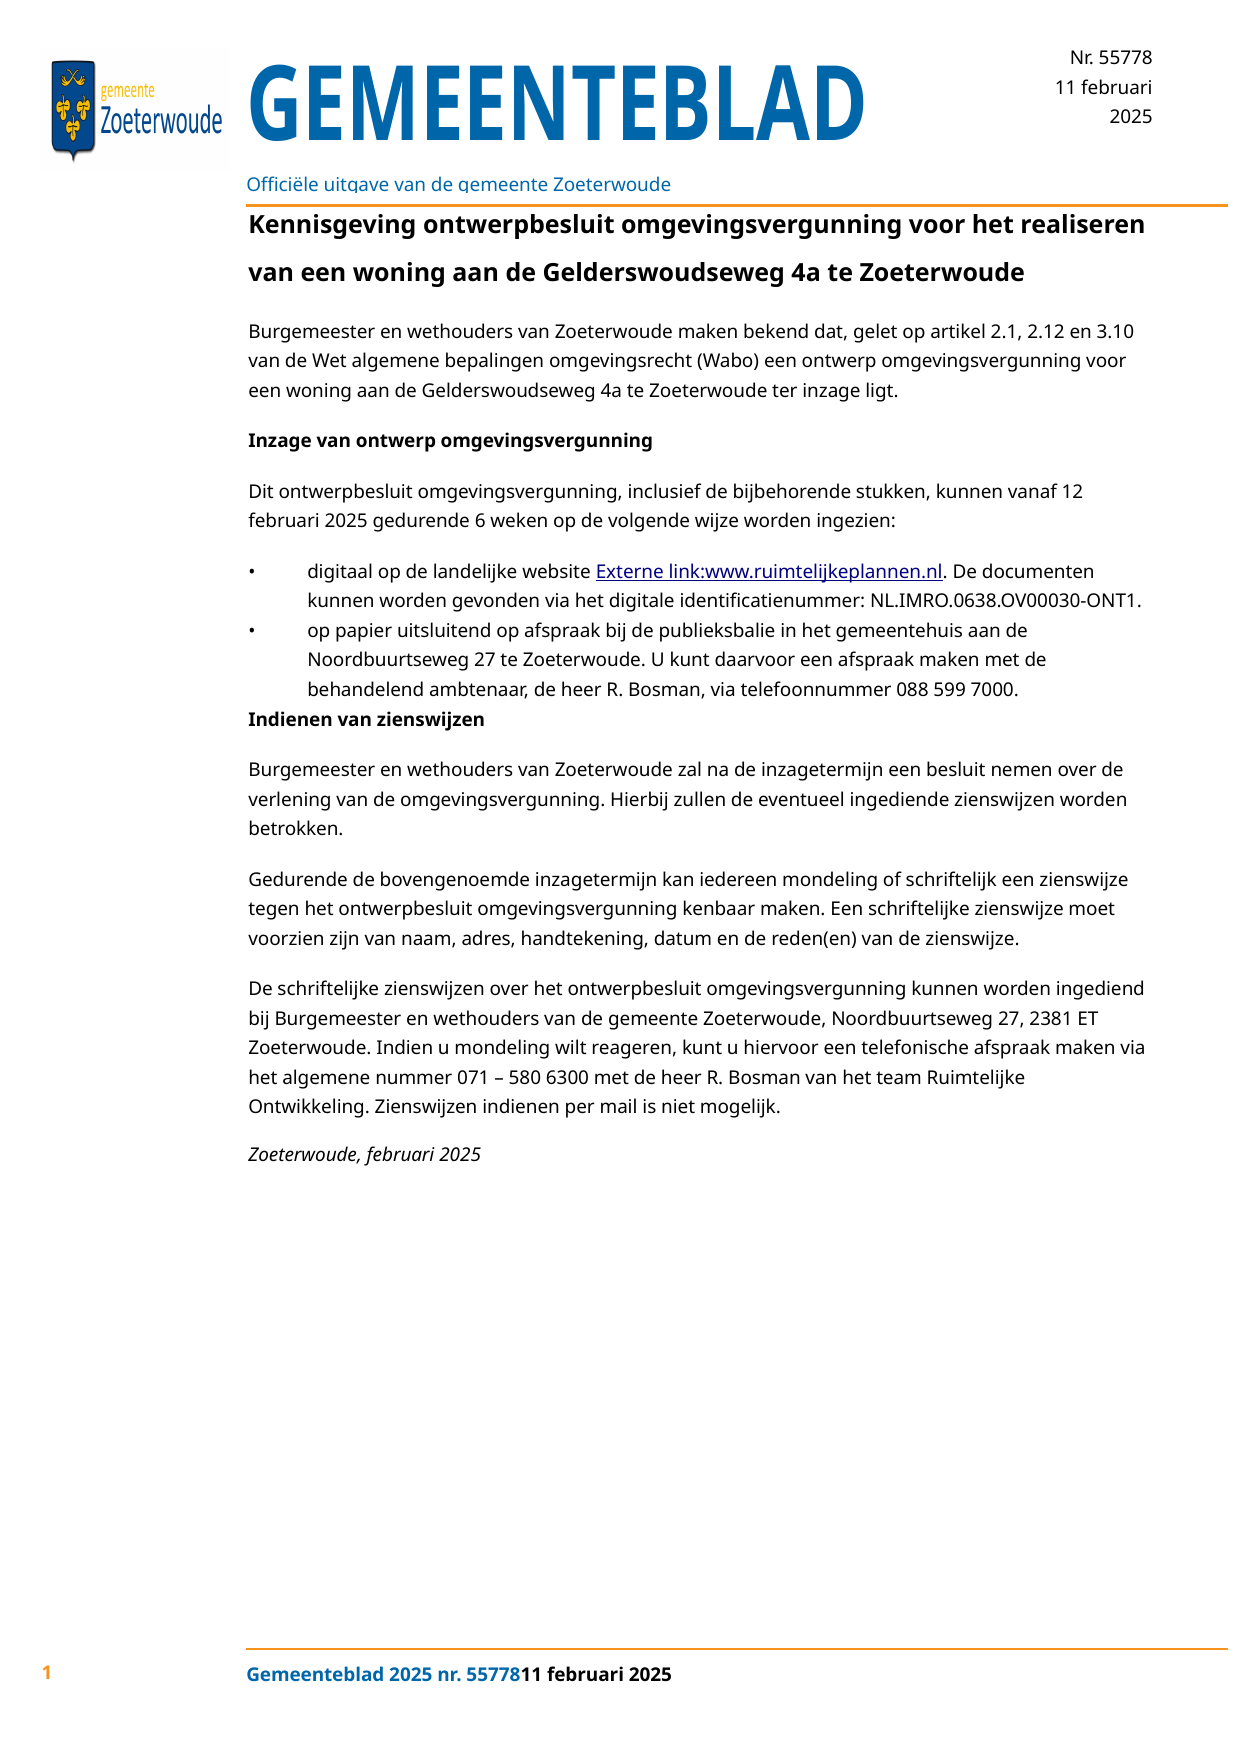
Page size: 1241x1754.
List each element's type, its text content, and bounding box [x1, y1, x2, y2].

text Gedurende de bovengenoemde inzagetermijn kan iedereen mondeling of schriftelijk een zienswijze tegen het ontwerpbesluit omgevingsvergunning kenbaar maken. Een schriftelijke zienswijze moet voorzien zijn van naam, adres, handtekening, datum en de reden(en) van de zienswijze. [248, 866, 1152, 951]
text De schriftelijke zienswijzen over het ontwerpbesluit omgevingsvergunning kunnen worden ingediend bij Burgemeester en wethouders van de gemeente Zoeterwoude, Noordbuurtseweg 27, 2381 ET Zoeterwoude. Indien u mondeling wilt reageren, kunt u hiervoor een telefonische afspraak maken via het algemene nummer 071 – 580 6300 met de heer R. Bosman van het team Ruimtelijke Ontwikkeling. Zienswijzen indienen per mail is niet mogelijk. [248, 975, 1152, 1119]
text Inzage van ontwerp omgevingsvergunning [248, 427, 1152, 453]
text Kennisgeving ontwerpbesluit omgevingsvergunning voor het realiseren van een woning aan de Gelderswoudseweg 4a te Zoeterwoude [248, 207, 1152, 288]
list digitaal op de landelijke website Externe link:www.ruimtelijkeplannen.nl. De documenten kunnen worden gevonden via het digitale identificatienummer: NL.IMRO.0638.OV00030-ONT1. [248, 558, 1152, 613]
text Burgemeester en wethouders van Zoeterwoude zal na de inzagetermijn een besluit nemen over de verlening van de omgevingsvergunning. Hierbij zullen de eventueel ingediende zienswijzen worden betrokken. [248, 756, 1152, 841]
text Zoeterwoude, februari 2025 [248, 1142, 1152, 1167]
text Burgemeester en wethouders van Zoeterwoude maken bekend dat, gelet op artikel 2.1, 2.12 en 3.10 van de Wet algemene bepalingen omgevingsrecht (Wabo) een ontwerp omgevingsvergunning voor een woning aan de Gelderswoudseweg 4a te Zoeterwoude ter inzage ligt. [248, 318, 1152, 403]
picture [41, 47, 231, 172]
text Dit ontwerpbesluit omgevingsvergunning, inclusief de bijbehorende stukken, kunnen vanaf 12 februari 2025 gedurende 6 weken op de volgende wijze worden ingezien: [248, 478, 1152, 533]
text Indienen van zienswijzen [248, 706, 1152, 732]
list op papier uitsluitend op afspraak bij de publieksbalie in het gemeentehuis aan de Noordbuurtseweg 27 te Zoeterwoude. U kunt daarvoor een afspraak maken met de behandelend ambtenaar, de heer R. Bosman, via telefoonnummer 088 599 7000. [248, 617, 1152, 702]
